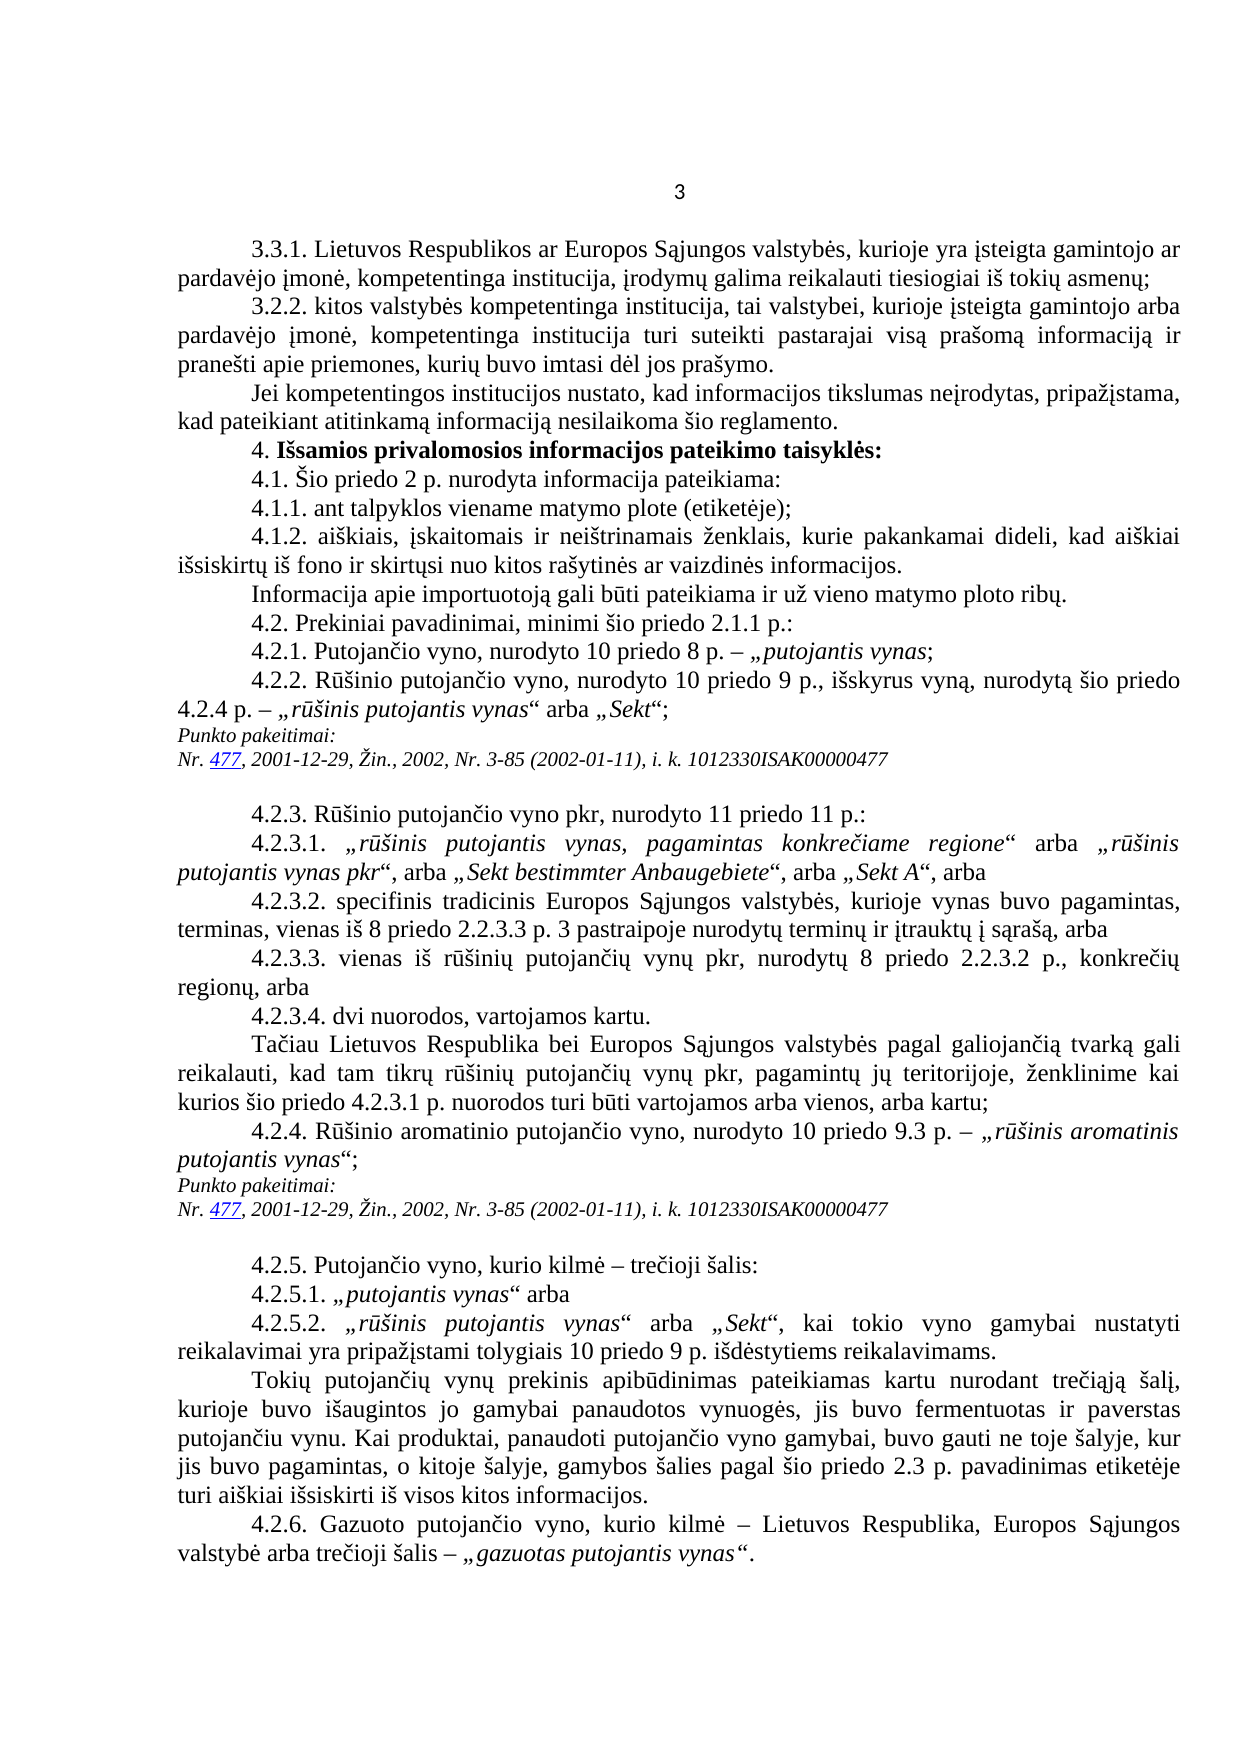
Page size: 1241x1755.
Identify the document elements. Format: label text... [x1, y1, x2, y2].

text 3.2.2. kitos valstybės kompetentinga institucija, tai valstybei, kurioje įsteigta gamintojo arba pardavėjo įmonė, kompetentinga institucija turi suteikti pastarajai visą prašomą informaciją ir pranešti apie priemones, kurių buvo imtasi dėl jos prašymo. [177, 291, 1181, 378]
text 4.2.4. Rūšinio aromatinio putojančio vyno, nurodyto 10 priedo 9.3 p. – „rūšinis aromatinis putojantis vynas“; [177, 1116, 1181, 1173]
text Nr. 477, 2001-12-29, Žin., 2002, Nr. 3-85 (2002-01-11), i. k. 1012330ISAK00000477 [177, 1197, 1181, 1221]
text 4.1.2. aiškiais, įskaitomais ir neištrinamais ženklais, kurie pakankamai dideli, kad aiškiai išsiskirtų iš fono ir skirtųsi nuo kitos rašytinės ar vaizdinės informacijos. [177, 521, 1181, 579]
text 4.2.3.2. specifinis tradicinis Europos Sąjungos valstybės, kurioje vynas buvo pagamintas, terminas, vienas iš 8 priedo 2.2.3.3 p. 3 pastraipoje nurodytų terminų ir įtrauktų į sąrašą, arba [177, 886, 1181, 943]
text 4.2.3.3. vienas iš rūšinių putojančių vynų pkr, nurodytų 8 priedo 2.2.3.2 p., konkrečių regionų, arba [177, 943, 1181, 1001]
text 4.1. Šio priedo 2 p. nurodyta informacija pateikiama: [177, 464, 1181, 493]
text 4.2. Prekiniai pavadinimai, minimi šio priedo 2.1.1 p.: [177, 608, 1181, 636]
text 4.2.1. Putojančio vyno, nurodyto 10 priedo 8 p. – „putojantis vynas; [177, 636, 1181, 665]
text 4.2.3.1. „rūšinis putojantis vynas, pagamintas konkrečiame regione“ arba „rūšinis putojantis vynas pkr“, arba „Sekt bestimmter Anbaugebiete“, arba „Sekt A“, arba [177, 828, 1181, 886]
text Nr. 477, 2001-12-29, Žin., 2002, Nr. 3-85 (2002-01-11), i. k. 1012330ISAK00000477 [177, 747, 1181, 771]
text 3.3.1. Lietuvos Respublikos ar Europos Sąjungos valstybės, kurioje yra įsteigta gamintojo ar pardavėjo įmonė, kompetentinga institucija, įrodymų galima reikalauti tiesiogiai iš tokių asmenų; [177, 234, 1181, 291]
text 4.1.1. ant talpyklos viename matymo plote (etiketėje); [177, 493, 1181, 521]
text 4.2.5.2. „rūšinis putojantis vynas“ arba „Sekt“, kai tokio vyno gamybai nustatyti reikalavimai yra pripažįstami tolygiais 10 priedo 9 p. išdėstytiems reikalavimams. [177, 1308, 1181, 1365]
text 4.2.6. Gazuoto putojančio vyno, kurio kilmė – Lietuvos Respublika, Europos Sąjungos valstybė arba trečioji šalis – „gazuotas putojantis vynas“. [177, 1509, 1181, 1566]
text 4.2.3. Rūšinio putojančio vyno pkr, nurodyto 11 priedo 11 p.: [177, 799, 1181, 828]
text Tačiau Lietuvos Respublika bei Europos Sąjungos valstybės pagal galiojančią tvarką gali reikalauti, kad tam tikrų rūšinių putojančių vynų pkr, pagamintų jų teritorijoje, ženklinime kai kurios šio priedo 4.2.3.1 p. nuorodos turi būti vartojamos arba vienos, arba kartu; [177, 1029, 1181, 1116]
text Punkto pakeitimai: [177, 723, 1181, 747]
text Jei kompetentingos institucijos nustato, kad informacijos tikslumas neįrodytas, pripažįstama, kad pateikiant atitinkamą informaciją nesilaikoma šio reglamento. [177, 378, 1181, 435]
text 4.2.3.4. dvi nuorodos, vartojamos kartu. [177, 1001, 1181, 1029]
text Informacija apie importuotoją gali būti pateikiama ir už vieno matymo ploto ribų. [177, 579, 1181, 608]
text Punkto pakeitimai: [177, 1173, 1181, 1197]
text 4.2.5. Putojančio vyno, kurio kilmė – trečioji šalis: [177, 1250, 1181, 1279]
text 4. Išsamios privalomosios informacijos pateikimo taisyklės: [177, 435, 1181, 464]
text 4.2.2. Rūšinio putojančio vyno, nurodyto 10 priedo 9 p., išskyrus vyną, nurodytą šio priedo 4.2.4 p. – „rūšinis putojantis vynas“ arba „Sekt“; [177, 665, 1181, 723]
text Tokių putojančių vynų prekinis apibūdinimas pateikiamas kartu nurodant trečiąją šalį, kurioje buvo išaugintos jo gamybai panaudotos vynuogės, jis buvo fermentuotas ir paverstas putojančiu vynu. Kai produktai, panaudoti putojančio vyno gamybai, buvo gauti ne toje šalyje, kur jis buvo pagamintas, o kitoje šalyje, gamybos šalies pagal šio priedo 2.3 p. pavadinimas etiketėje turi aiškiai išsiskirti iš visos kitos informacijos. [177, 1365, 1181, 1509]
text 4.2.5.1. „putojantis vynas“ arba [177, 1279, 1181, 1308]
